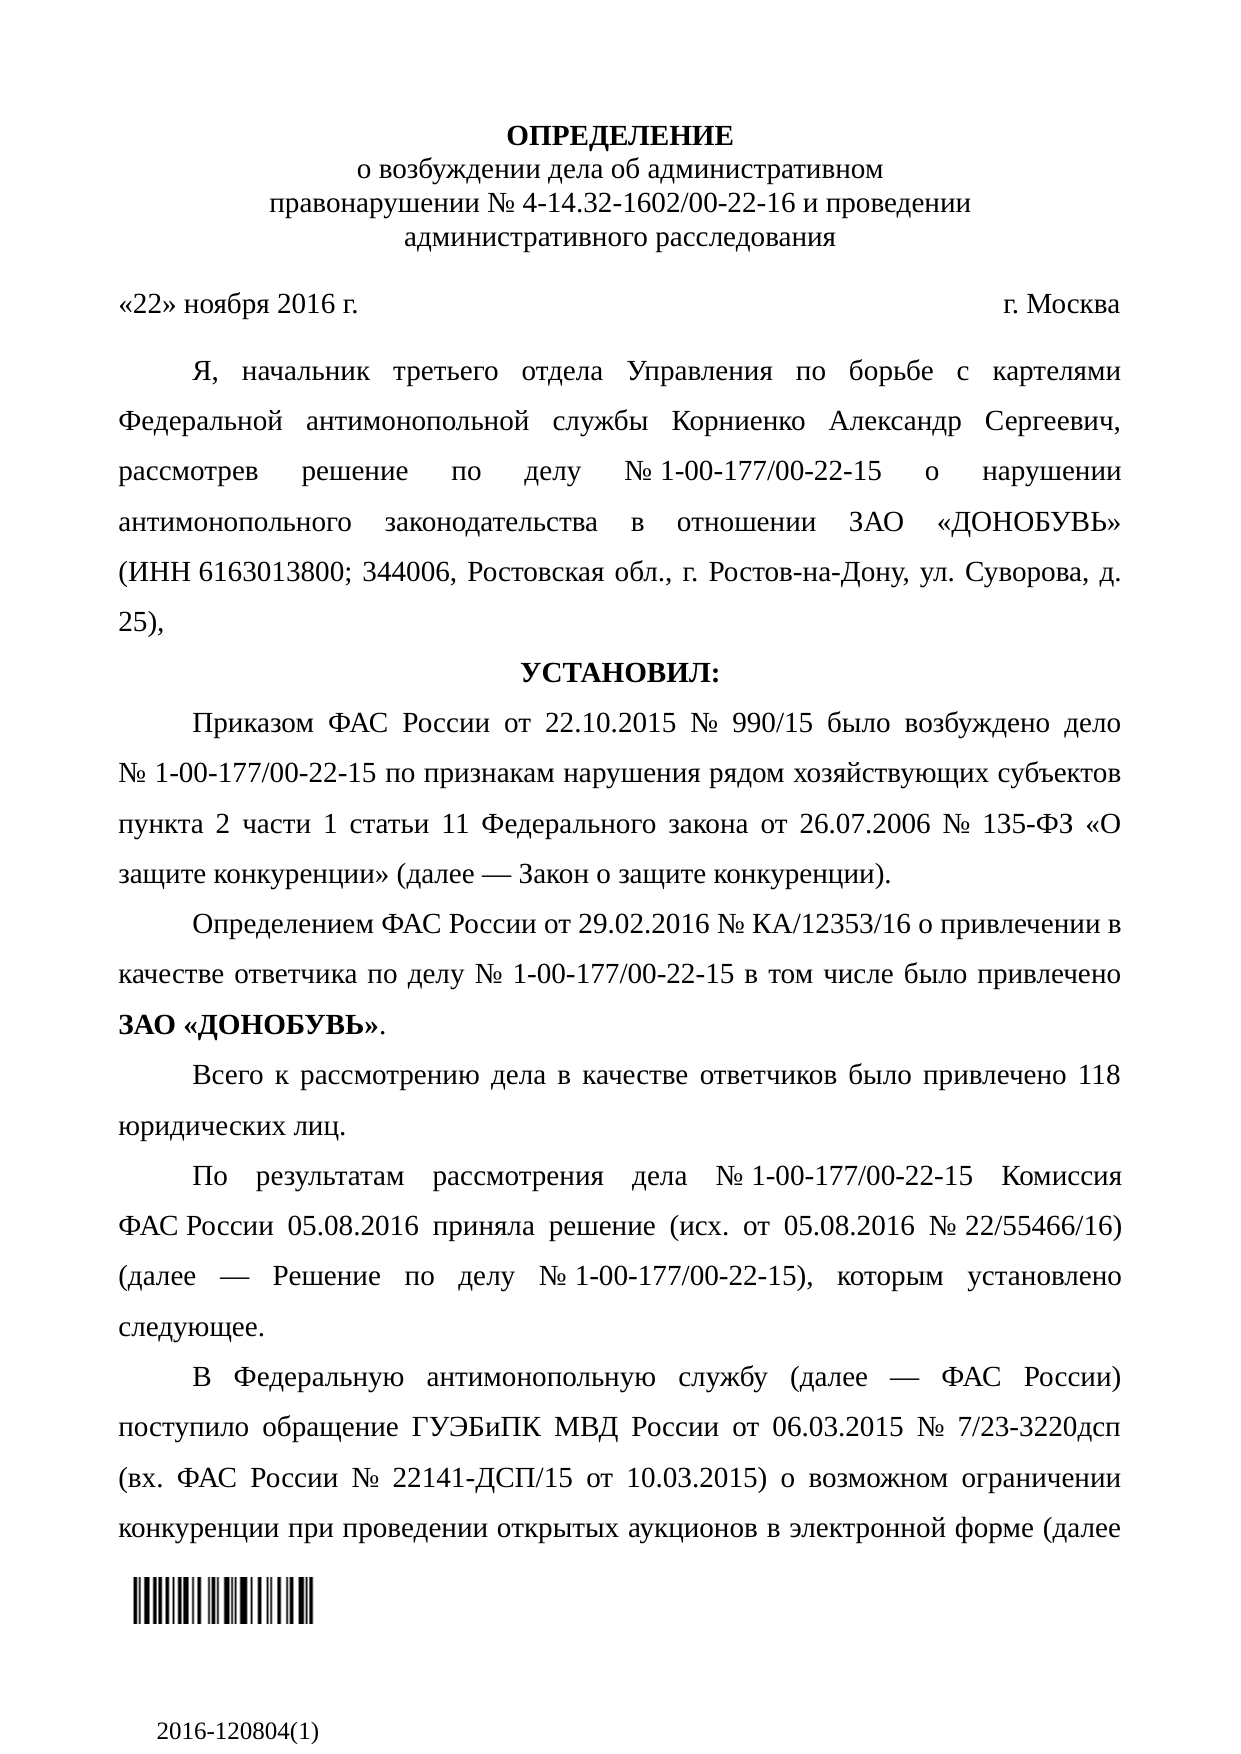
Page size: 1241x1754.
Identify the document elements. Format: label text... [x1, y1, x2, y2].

picture [118, 1577, 331, 1624]
text правонарушении № 4-14.32-1602/00-22-16 и проведении [118, 185, 1122, 219]
text ОПРЕДЕЛЕНИЕ [118, 118, 1122, 152]
text По результатам рассмотрения дела № 1-00-177/00-22-15 Комиссия ФАС России 05.08.2016 приняла решение (исх. от 05.08.2016 № 22/55466/16) (далее — Решение по делу № 1-00-177/00-22-15), которым установлено следующее. [118, 1158, 1122, 1342]
text В Федеральную антимонопольную службу (далее — ФАС России) поступило обращение ГУЭБиПК МВД России от 06.03.2015 № 7/23-3220дсп (вх. ФАС России № 22141-ДСП/15 от 10.03.2015) о возможном ограничении конкуренции при проведении открытых аукционов в электронной форме (далее [118, 1359, 1122, 1544]
text Я, начальник третьего отдела Управления по борьбе с картелями Федеральной антимонопольной службы Корниенко Александр Сергеевич, рассмотрев решение по делу № 1-00-177/00-22-15 о нарушении антимонопольного законодательства в отношении ЗАО «ДОНОБУВЬ» (ИНН 6163013800; 344006, Ростовская обл., г. Ростов-на-Дону, ул. Суворова, д. 25), [118, 353, 1122, 638]
text «22» ноября 2016 г. г. Москва [118, 286, 1122, 319]
text о возбуждении дела об административном [118, 152, 1122, 185]
text Определением ФАС России от 29.02.2016 № КА/12353/16 о привлечении в качестве ответчика по делу № 1-00-177/00-22-15 в том числе было привлечено ЗАО «ДОНОБУВЬ». [118, 906, 1122, 1041]
text УСТАНОВИЛ: [118, 655, 1122, 688]
text административного расследования [118, 219, 1122, 252]
text Приказом ФАС России от 22.10.2015 № 990/15 было возбуждено дело № 1-00-177/00-22-15 по признакам нарушения рядом хозяйствующих субъектов пункта 2 части 1 статьи 11 Федерального закона от 26.07.2006 № 135-ФЗ «О защите конкуренции» (далее — Закон о защите конкуренции). [118, 705, 1122, 889]
text Всего к рассмотрению дела в качестве ответчиков было привлечено 118 юридических лиц. [118, 1057, 1122, 1141]
